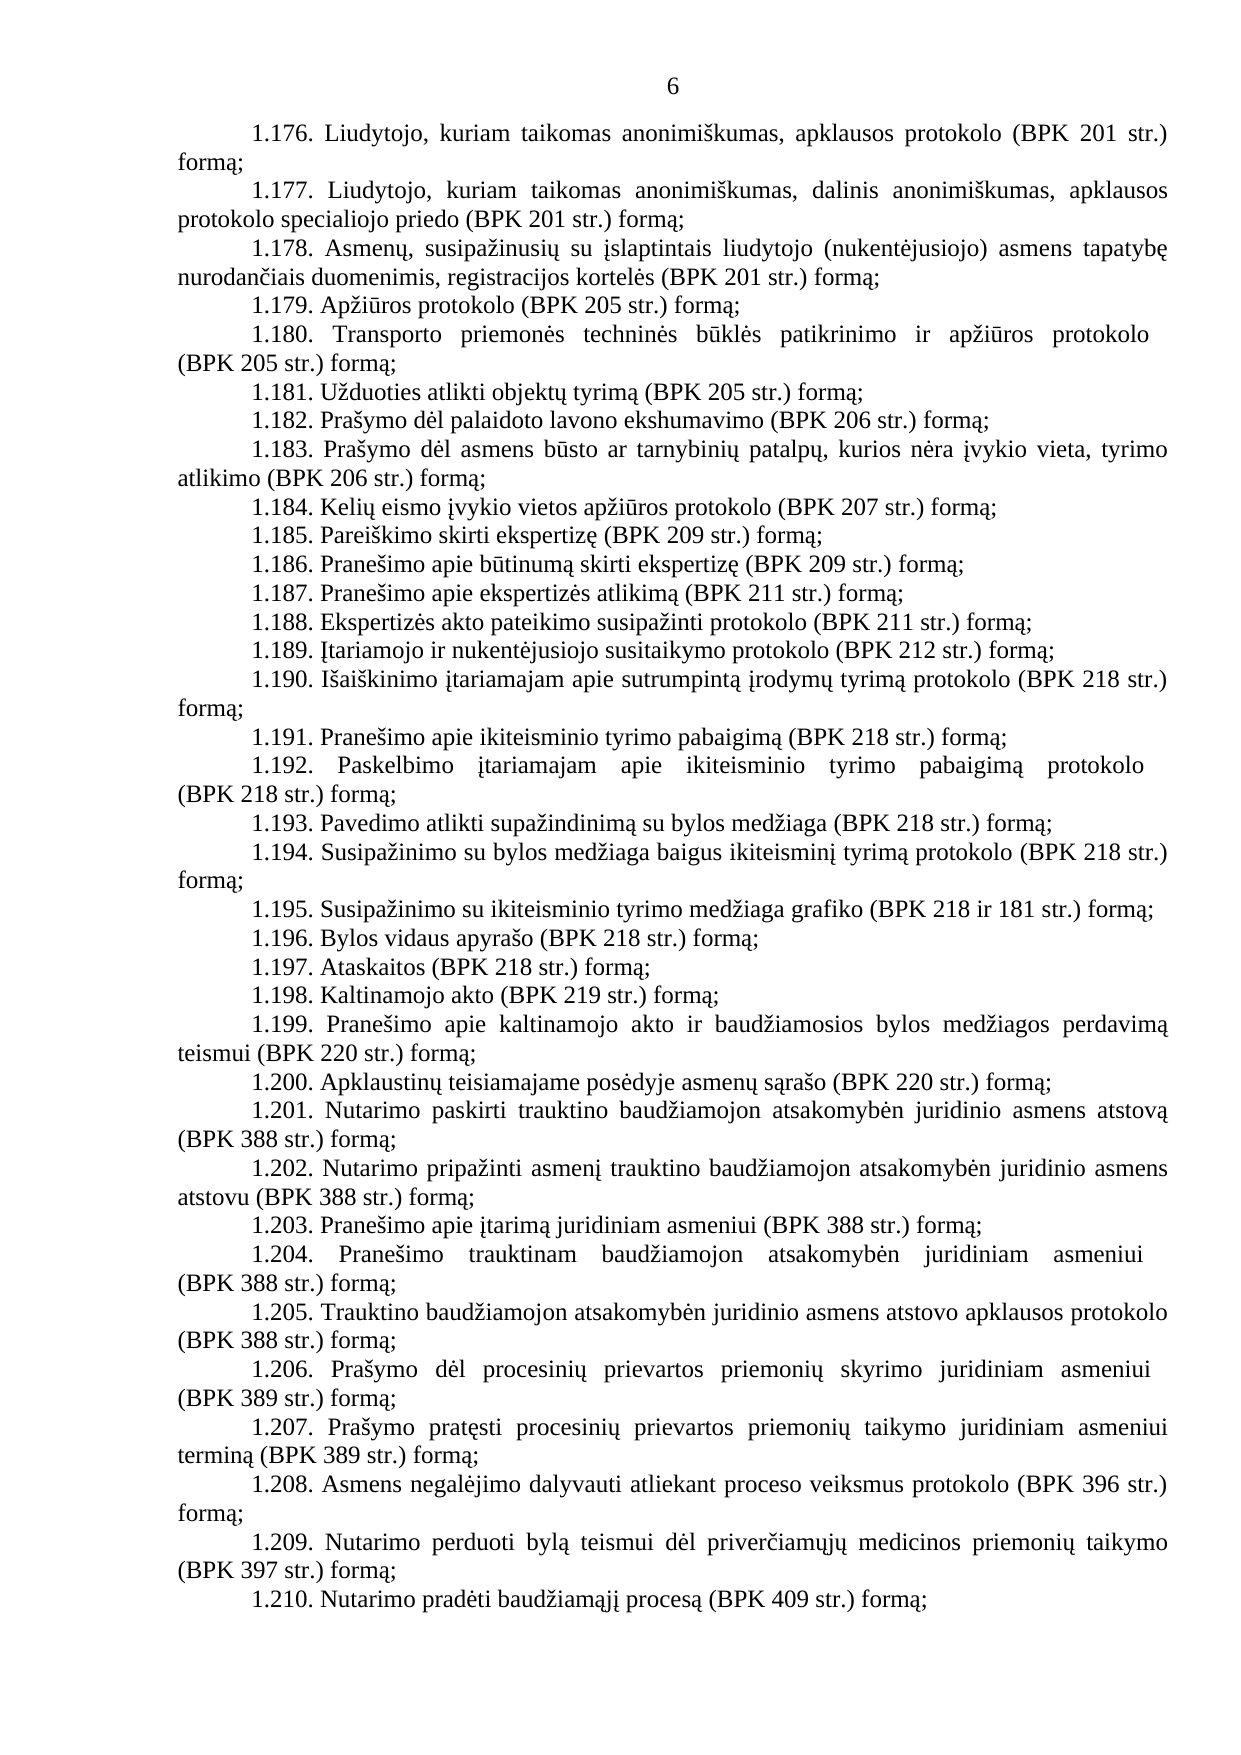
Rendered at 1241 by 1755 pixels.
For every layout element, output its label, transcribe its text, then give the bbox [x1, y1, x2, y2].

text 1.209. Nutarimo perduoti bylą teismui dėl priverčiamųjų medicinos priemonių taikymo (BPK 397 str.) formą; [177, 1527, 1169, 1584]
text 1.200. Apklaustinų teisiamajame posėdyje asmenų sąrašo (BPK 220 str.) formą; [177, 1067, 1169, 1096]
text 1.183. Prašymo dėl asmens būsto ar tarnybinių patalpų, kurios nėra įvykio vieta, tyrimo atlikimo (BPK 206 str.) formą; [177, 434, 1169, 492]
text 1.203. Pranešimo apie įtarimą juridiniam asmeniui (BPK 388 str.) formą; [177, 1211, 1169, 1239]
text 1.207. Prašymo pratęsti procesinių prievartos priemonių taikymo juridiniam asmeniui terminą (BPK 389 str.) formą; [177, 1412, 1169, 1469]
text 1.197. Ataskaitos (BPK 218 str.) formą; [177, 952, 1169, 981]
text 1.201. Nutarimo paskirti trauktino baudžiamojon atsakomybėn juridinio asmens atstovą (BPK 388 str.) formą; [177, 1096, 1169, 1153]
text 1.204. Pranešimo trauktinam baudžiamojon atsakomybėn juridiniam asmeniui (BPK 388 str.) formą; [177, 1239, 1169, 1297]
text 1.194. Susipažinimo su bylos medžiaga baigus ikiteisminį tyrimą protokolo (BPK 218 str.) formą; [177, 837, 1169, 894]
text 1.186. Pranešimo apie būtinumą skirti ekspertizę (BPK 209 str.) formą; [177, 549, 1169, 578]
text 1.180. Transporto priemonės techninės būklės patikrinimo ir apžiūros protokolo (BPK 205 str.) formą; [177, 319, 1169, 377]
text 1.202. Nutarimo pripažinti asmenį trauktino baudžiamojon atsakomybėn juridinio asmens atstovu (BPK 388 str.) formą; [177, 1153, 1169, 1211]
text 1.177. Liudytojo, kuriam taikomas anonimiškumas, dalinis anonimiškumas, apklausos protokolo specialiojo priedo (BPK 201 str.) formą; [177, 176, 1169, 233]
text 1.184. Kelių eismo įvykio vietos apžiūros protokolo (BPK 207 str.) formą; [177, 492, 1169, 521]
text 1.190. Išaiškinimo įtariamajam apie sutrumpintą įrodymų tyrimą protokolo (BPK 218 str.) formą; [177, 664, 1169, 722]
text 1.176. Liudytojo, kuriam taikomas anonimiškumas, apklausos protokolo (BPK 201 str.) formą; [177, 118, 1169, 176]
text 1.181. Užduoties atlikti objektų tyrimą (BPK 205 str.) formą; [177, 377, 1169, 406]
text 1.191. Pranešimo apie ikiteisminio tyrimo pabaigimą (BPK 218 str.) formą; [177, 722, 1169, 751]
text 1.179. Apžiūros protokolo (BPK 205 str.) formą; [177, 291, 1169, 319]
text 1.185. Pareiškimo skirti ekspertizę (BPK 209 str.) formą; [177, 521, 1169, 549]
text 1.206. Prašymo dėl procesinių prievartos priemonių skyrimo juridiniam asmeniui (BPK 389 str.) formą; [177, 1354, 1169, 1412]
text 1.193. Pavedimo atlikti supažindinimą su bylos medžiaga (BPK 218 str.) formą; [177, 808, 1169, 837]
text 1.188. Ekspertizės akto pateikimo susipažinti protokolo (BPK 211 str.) formą; [177, 607, 1169, 636]
text 1.192. Paskelbimo įtariamajam apie ikiteisminio tyrimo pabaigimą protokolo (BPK 218 str.) formą; [177, 751, 1169, 808]
text 1.178. Asmenų, susipažinusių su įslaptintais liudytojo (nukentėjusiojo) asmens tapatybę nurodančiais duomenimis, registracijos kortelės (BPK 201 str.) formą; [177, 233, 1169, 291]
text 1.205. Trauktino baudžiamojon atsakomybėn juridinio asmens atstovo apklausos protokolo (BPK 388 str.) formą; [177, 1297, 1169, 1354]
text 1.196. Bylos vidaus apyrašo (BPK 218 str.) formą; [177, 923, 1169, 952]
text 1.198. Kaltinamojo akto (BPK 219 str.) formą; [177, 981, 1169, 1009]
text 1.195. Susipažinimo su ikiteisminio tyrimo medžiaga grafiko (BPK 218 ir 181 str.) formą; [177, 894, 1169, 923]
text 1.187. Pranešimo apie ekspertizės atlikimą (BPK 211 str.) formą; [177, 578, 1169, 607]
text 1.208. Asmens negalėjimo dalyvauti atliekant proceso veiksmus protokolo (BPK 396 str.) formą; [177, 1469, 1169, 1527]
text 1.210. Nutarimo pradėti baudžiamąjį procesą (BPK 409 str.) formą; [177, 1584, 1169, 1613]
text 1.182. Prašymo dėl palaidoto lavono ekshumavimo (BPK 206 str.) formą; [177, 406, 1169, 434]
text 1.199. Pranešimo apie kaltinamojo akto ir baudžiamosios bylos medžiagos perdavimą teismui (BPK 220 str.) formą; [177, 1009, 1169, 1067]
text 1.189. Įtariamojo ir nukentėjusiojo susitaikymo protokolo (BPK 212 str.) formą; [177, 636, 1169, 664]
